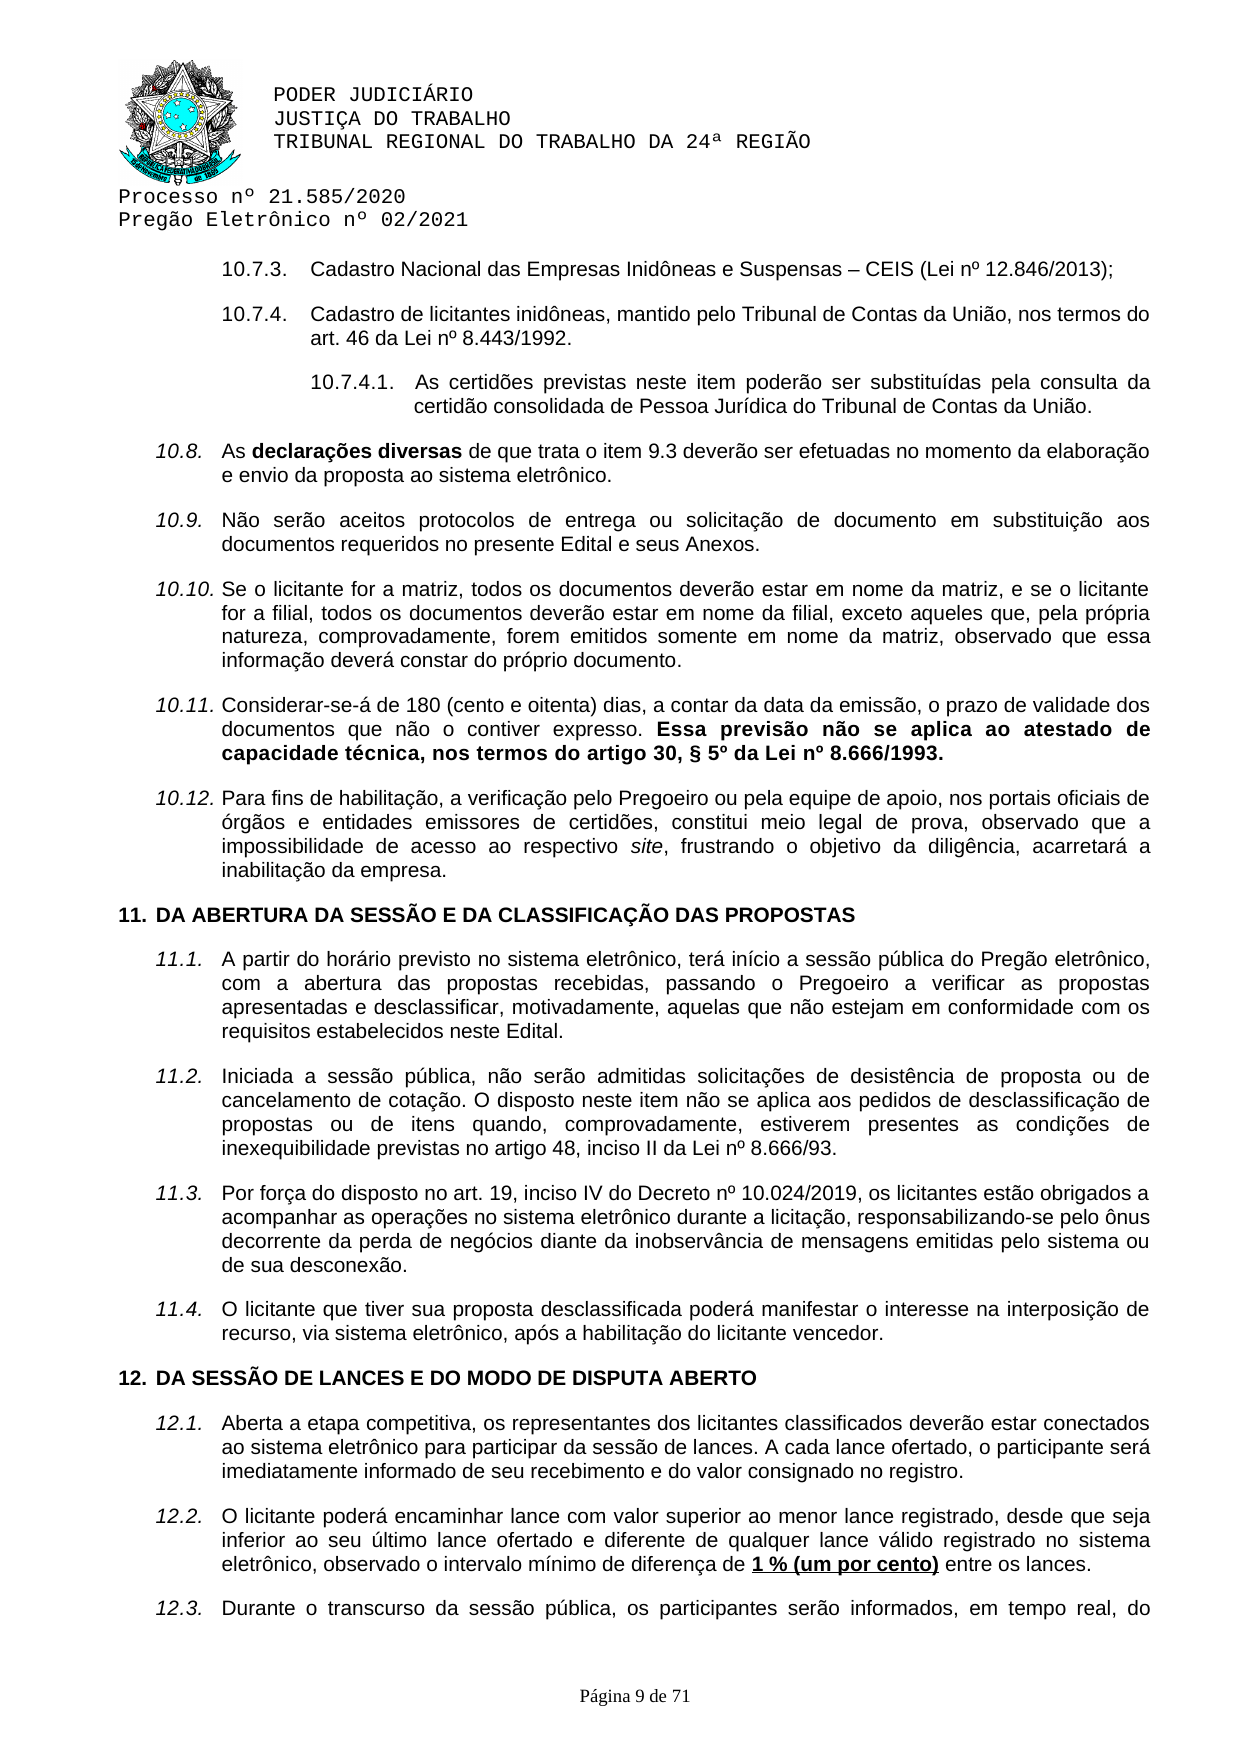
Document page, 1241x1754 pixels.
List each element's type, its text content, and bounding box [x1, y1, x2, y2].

list Iniciada a sessão pública, não serão admitidas solicitações de desistência de proposta ou de cancelamento de cotação. O disposto neste item não se aplica aos pedidos de desclassificação de propostas ou de itens quando, comprovadamente, estiverem presentes as condições de inexequibilidade previstas no artigo 48, inciso II da Lei nº 8.666/93. [155, 1064, 1152, 1160]
list Não serão aceitos protocolos de entrega ou solicitação de documento em substituição aos documentos requeridos no presente Edital e seus Anexos. [155, 508, 1152, 556]
list As declarações diversas de que trata o item 9.3 deverão ser efetuadas no momento da elaboração e envio da proposta ao sistema eletrônico. [155, 439, 1152, 487]
list Aberta a etapa competitiva, os representantes dos licitantes classificados deverão estar conectados ao sistema eletrônico para participar da sessão de lances. A cada lance ofertado, o participante será imediatamente informado de seu recebimento e do valor consignado no registro. [155, 1411, 1152, 1483]
list O licitante que tiver sua proposta desclassificada poderá manifestar o interesse na interposição de recurso, via sistema eletrônico, após a habilitação do licitante vencedor. [155, 1297, 1152, 1345]
list Se o licitante for a matriz, todos os documentos deverão estar em nome da matriz, e se o licitante for a filial, todos os documentos deverão estar em nome da filial, exceto aqueles que, pela própria natureza, comprovadamente, forem emitidos somente em nome da matriz, observado que essa informação deverá constar do próprio documento. [155, 576, 1152, 672]
list O licitante poderá encaminhar lance com valor superior ao menor lance registrado, desde que seja inferior ao seu último lance ofertado e diferente de qualquer lance válido registrado no sistema eletrônico, observado o intervalo mínimo de diferença de 1 % (um por cento) entre os lances. [155, 1503, 1152, 1575]
list Por força do disposto no art. 19, inciso IV do Decreto nº 10.024/2019, os licitantes estão obrigados a acompanhar as operações no sistema eletrônico durante a licitação, responsabilizando-se pelo ônus decorrente da perda de negócios diante da inobservância de mensagens emitidas pelo sistema ou de sua desconexão. [155, 1181, 1152, 1276]
list DA abertura da sessão e da classificação das propostas [118, 902, 1152, 926]
list Para fins de habilitação, a verificação pelo Pregoeiro ou pela equipe de apoio, nos portais oficiais de órgãos e entidades emissores de certidões, constitui meio legal de prova, observado que a impossibilidade de acesso ao respectivo site, frustrando o objetivo da diligência, acarretará a inabilitação da empresa. [155, 786, 1152, 882]
list A partir do horário previsto no sistema eletrônico, terá início a sessão pública do Pregão eletrônico, com a abertura das propostas recebidas, passando o Pregoeiro a verificar as propostas apresentadas e desclassificar, motivadamente, aquelas que não estejam em conformidade com os requisitos estabelecidos neste Edital. [155, 947, 1152, 1043]
list Durante o transcurso da sessão pública, os participantes serão informados, em tempo real, do [155, 1596, 1152, 1620]
picture [118, 59, 243, 186]
list Cadastro Nacional das Empresas Inidôneas e Suspensas – CEIS (Lei nº 12.846/2013); [221, 257, 1152, 281]
list Cadastro de licitantes inidôneas, mantido pelo Tribunal de Contas da União, nos termos do art. 46 da Lei nº 8.443/1992. [221, 301, 1152, 349]
list As certidões previstas neste item poderão ser substituídas pela consulta da certidão consolidada de Pessoa Jurídica do Tribunal de Contas da União. [310, 370, 1152, 418]
list Considerar-se-á de 180 (cento e oitenta) dias, a contar da data da emissão, o prazo de validade dos documentos que não o contiver expresso. Essa previsão não se aplica ao atestado de capacidade técnica, nos termos do artigo 30, § 5º da Lei nº 8.666/1993. [155, 693, 1152, 765]
list da sESSÃO de LANCES e DO MODO DE DISPUTA ABERTO [118, 1366, 1152, 1390]
